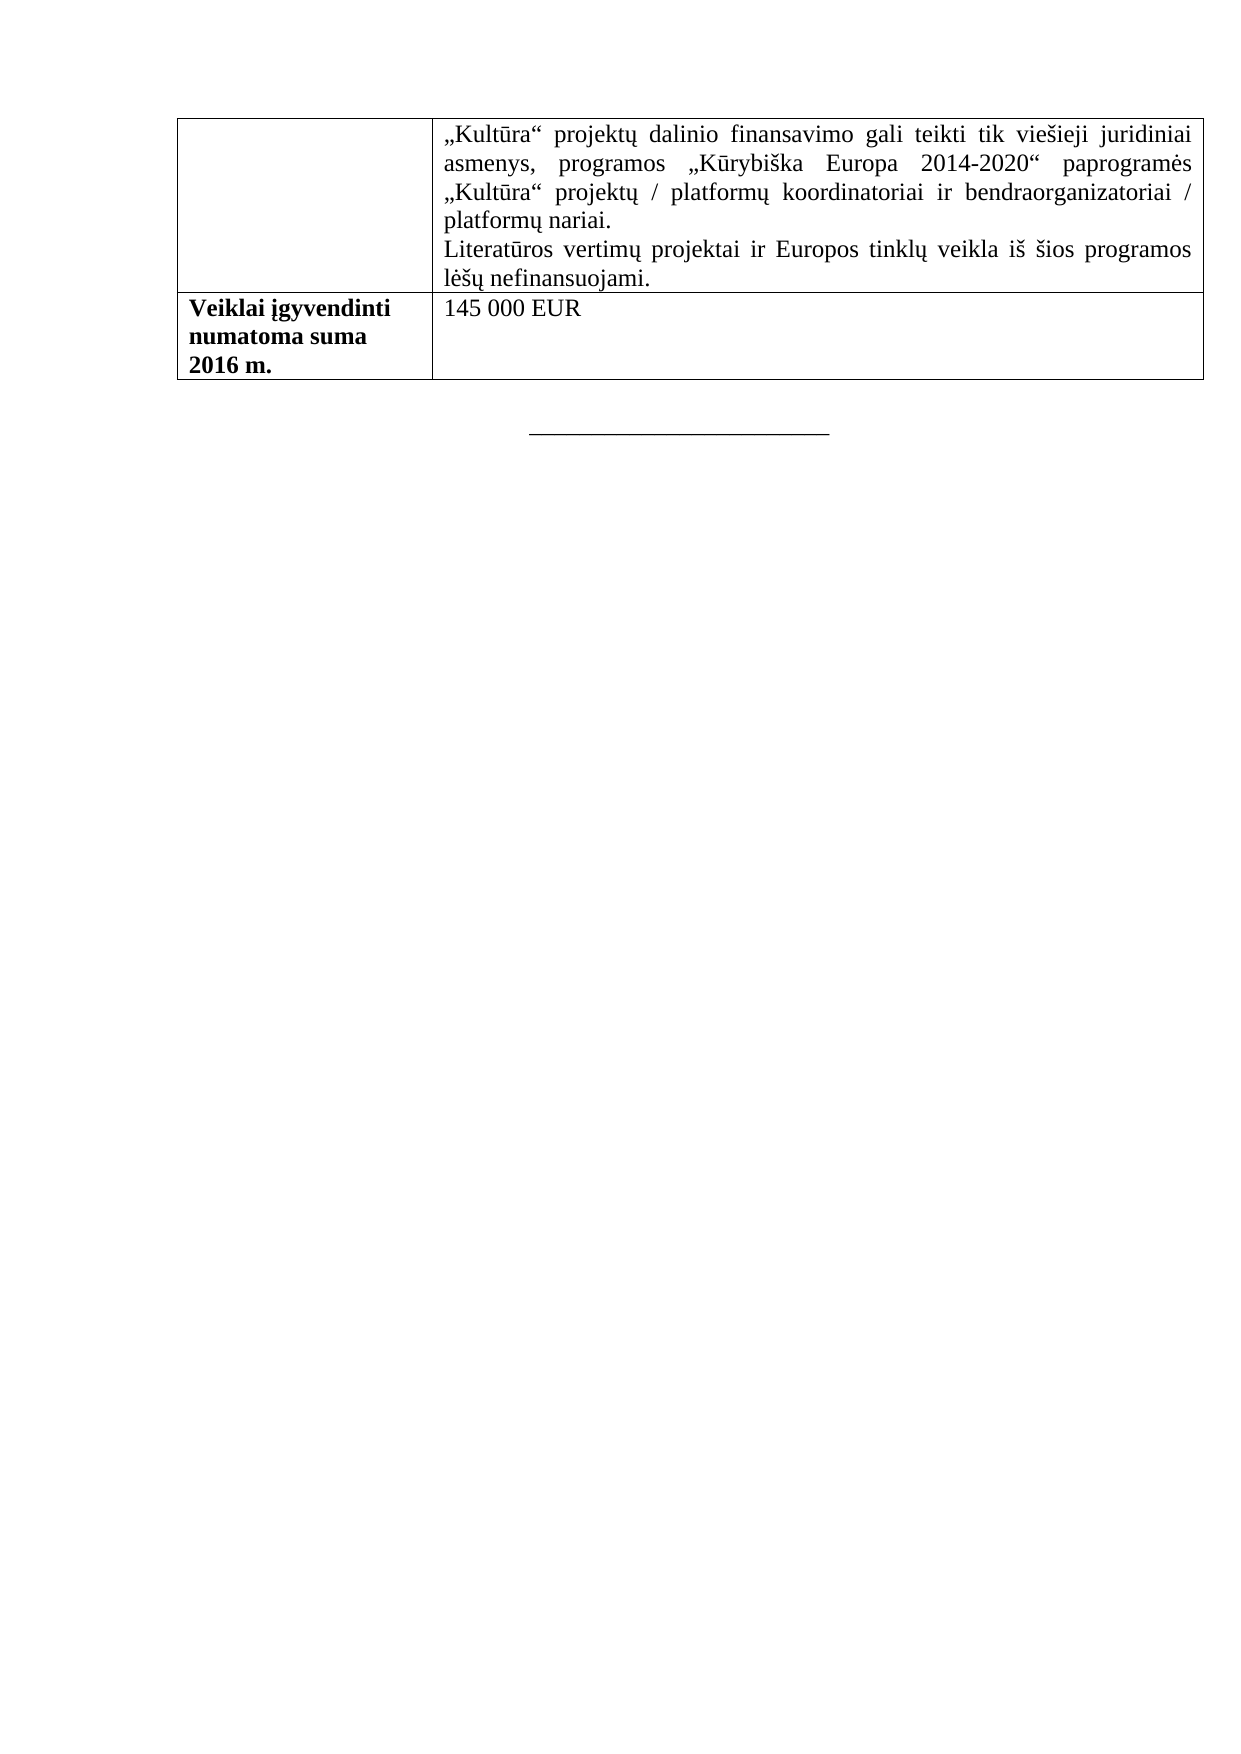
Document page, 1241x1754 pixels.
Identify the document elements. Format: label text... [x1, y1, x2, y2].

text ________________________ [177, 409, 1181, 437]
table_cell 145 000 EUR [433, 293, 1203, 379]
table_cell „Kultūra“ projektų dalinio finansavimo gali teikti tik viešieji juridiniai asmenys, programos „Kūrybiška Europa 2014-2020“ paprogramės „Kultūra“ projektų / platformų koordinatoriai ir bendraorganizatoriai / platformų nariai. Literatūros vertimų projektai ir Europos tinklų veikla iš šios programos lėšų nefinansuojami. [433, 119, 1203, 292]
table_cell Veiklai įgyvendinti numatoma suma 2016 m. [178, 293, 432, 379]
table_cell [178, 119, 432, 292]
